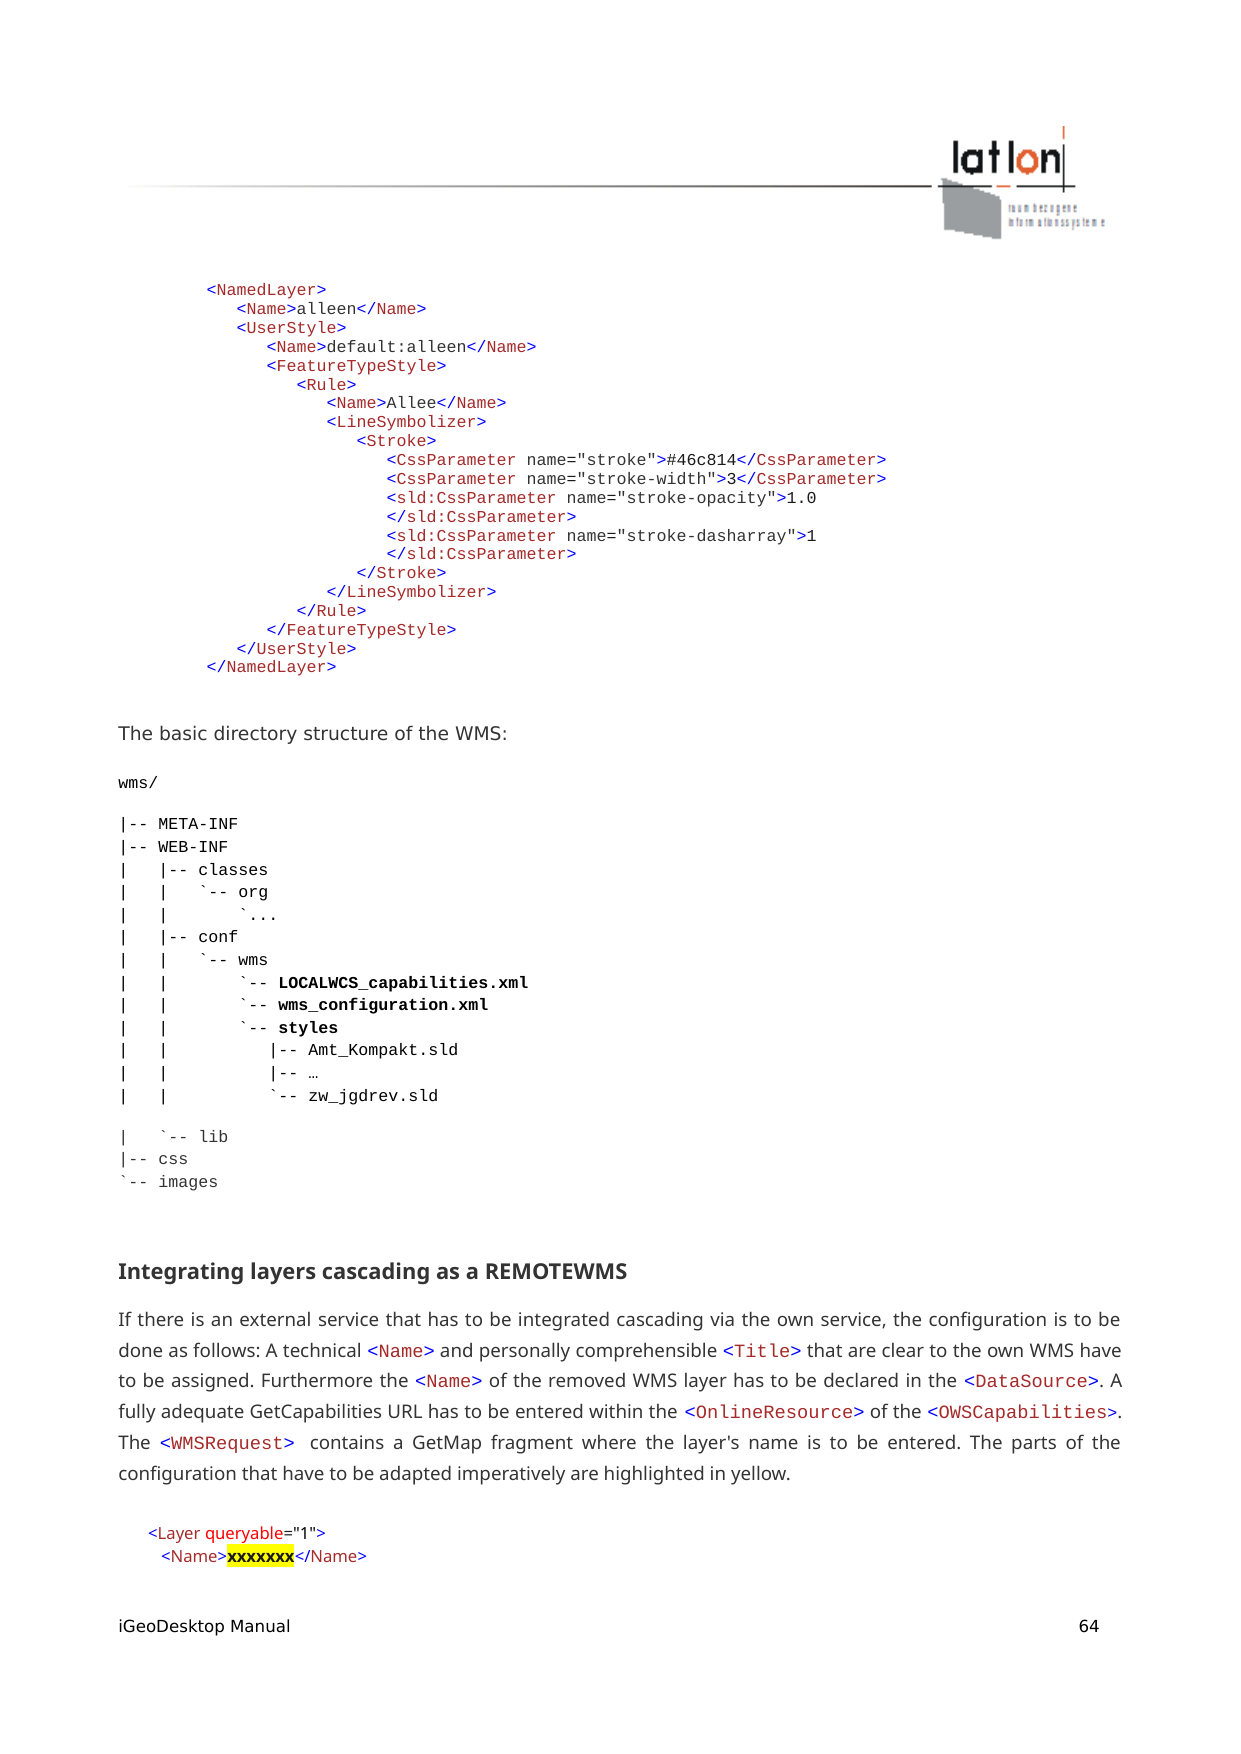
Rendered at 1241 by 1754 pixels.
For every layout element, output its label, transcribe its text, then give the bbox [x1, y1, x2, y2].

subtitle Integrating layers cascading as a REMOTEWMS [118, 1256, 1122, 1285]
text |-- META-INF |-- WEB-INF | |-- classes | | `-- org | | `... | |-- conf | | `-- wms | | `-- LOCALWCS_capabilities.xml | | `-- wms_configuration.xml | | `-- styles | | |-- Amt_Kompakt.sld | | |-- … | | `-- zw_jgdrev.sld [118, 816, 1122, 1106]
picture [122, 126, 1111, 244]
text | `-- lib |-- css `-- images [118, 1128, 1122, 1192]
text wms/ [118, 775, 1122, 794]
text If there is an external service that has to be integrated cascading via the own service, the configuration is to be done as follows: A technical <Name> and personally comprehensible <Title> that are clear to the own WMS have to be assigned. Furthermore the <Name> of the removed WMS layer has to be declared in the <DataSource>. A fully adequate GetCapabilities URL has to be entered within the <OnlineRe­source> of the <OWSCapabilities>. The <WMS­Request> contains a GetMap fragment where the layer's name is to be entered. The parts of the configuration that have to be adapted imperatively are highlighted in yellow. [118, 1306, 1122, 1486]
text The basic directory structure of the WMS: [118, 722, 1122, 744]
text <Layer queryable="1"> <Name>xxxxxxx</Name> [148, 1521, 1122, 1567]
text <NamedLayer> <Name>alleen</Name> <UserStyle> <Name>default:alleen</Name> <FeatureTypeStyle> <Rule> <Name>Allee</Name> <LineSymbolizer> <Stroke> <CssParameter name="stroke">#46c814</CssParameter> <CssParameter name="stroke-width">3</CssParameter> <sld:CssParameter name="stroke-opacity">1.0 </sld:CssParameter> <sld:CssParameter name="stroke-dasharray">1 </sld:CssParameter> </Stroke> </LineSymbolizer> </Rule> </FeatureTypeStyle> </UserStyle> </NamedLayer> [176, 282, 1070, 678]
